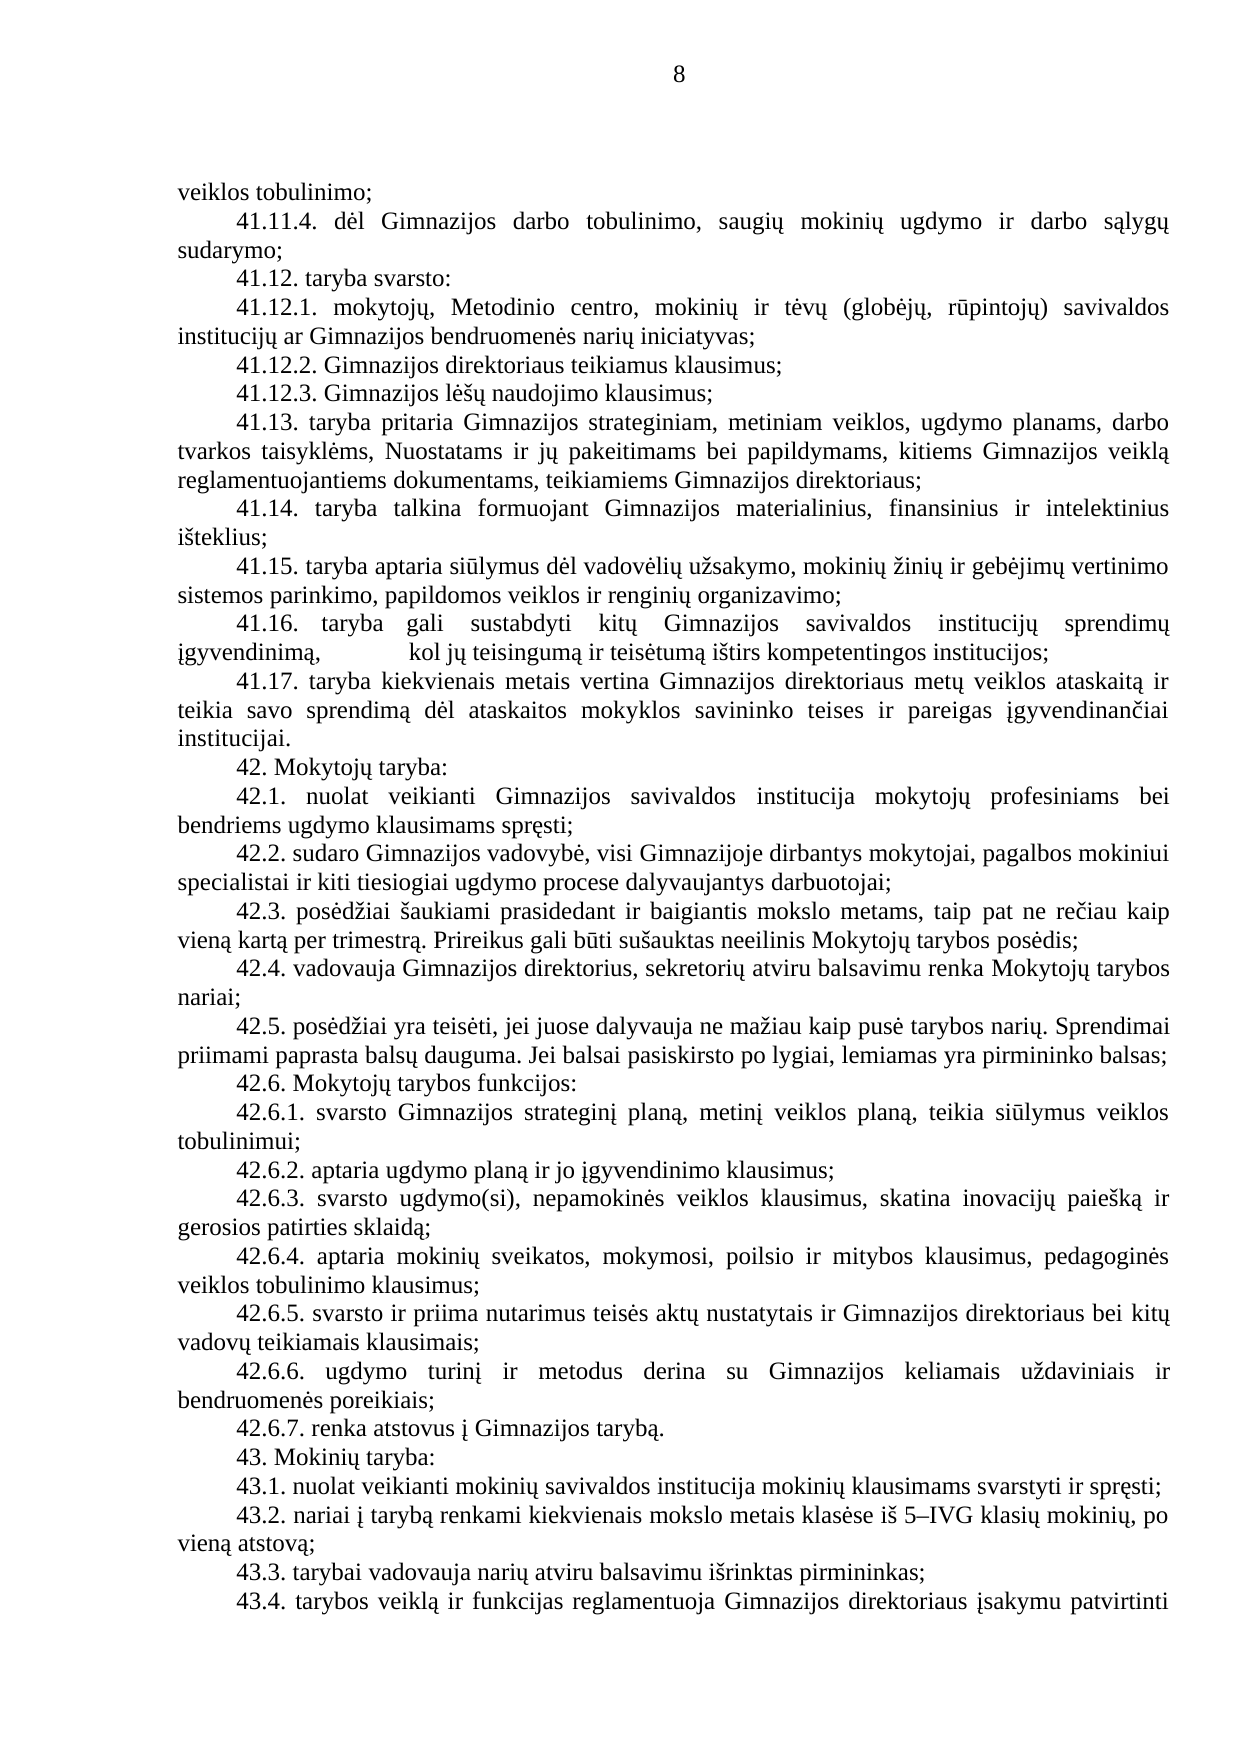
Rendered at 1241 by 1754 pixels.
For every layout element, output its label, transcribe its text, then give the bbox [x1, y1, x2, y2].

text 41.11.4. dėl Gimnazijos darbo tobulinimo, saugių mokinių ugdymo ir darbo sąlygų sudarymo; [177, 206, 1170, 263]
text 43.4. tarybos veiklą ir funkcijas reglamentuoja Gimnazijos direktoriaus įsakymu patvirtinti [177, 1586, 1170, 1615]
text 42.6.6. ugdymo turinį ir metodus derina su Gimnazijos keliamais uždaviniais ir bendruomenės poreikiais; [177, 1356, 1170, 1413]
text 42.4. vadovauja Gimnazijos direktorius, sekretorių atviru balsavimu renka Mokytojų tarybos nariai; [177, 953, 1170, 1011]
text 42.6.4. aptaria mokinių sveikatos, mokymosi, poilsio ir mitybos klausimus, pedagoginės veiklos tobulinimo klausimus; [177, 1241, 1170, 1298]
text 42.6.7. renka atstovus į Gimnazijos tarybą. [177, 1413, 1170, 1442]
text veiklos tobulinimo; [177, 177, 1170, 206]
text 41.16. taryba gali sustabdyti kitų Gimnazijos savivaldos institucijų sprendimų įgyvendinimą, kol jų teisingumą ir teisėtumą ištirs kompetentingos institucijos; [177, 608, 1170, 666]
text 42.1. nuolat veikianti Gimnazijos savivaldos institucija mokytojų profesiniams bei bendriems ugdymo klausimams spręsti; [177, 781, 1170, 838]
text 41.15. taryba aptaria siūlymus dėl vadovėlių užsakymo, mokinių žinių ir gebėjimų vertinimo sistemos parinkimo, papildomos veiklos ir renginių organizavimo; [177, 551, 1170, 608]
text 42.5. posėdžiai yra teisėti, jei juose dalyvauja ne mažiau kaip pusė tarybos narių. Sprendimai priimami paprasta balsų dauguma. Jei balsai pasiskirsto po lygiai, lemiamas yra pirmininko balsas; [177, 1011, 1170, 1068]
text 41.12.2. Gimnazijos direktoriaus teikiamus klausimus; [177, 350, 1170, 378]
text 41.14. taryba talkina formuojant Gimnazijos materialinius, finansinius ir intelektinius išteklius; [177, 493, 1170, 551]
text 43.1. nuolat veikianti mokinių savivaldos institucija mokinių klausimams svarstyti ir spręsti; [177, 1471, 1170, 1500]
text 41.12.1. mokytojų, Metodinio centro, mokinių ir tėvų (globėjų, rūpintojų) savivaldos institucijų ar Gimnazijos bendruomenės narių iniciatyvas; [177, 292, 1170, 350]
text 42.2. sudaro Gimnazijos vadovybė, visi Gimnazijoje dirbantys mokytojai, pagalbos mokiniui specialistai ir kiti tiesiogiai ugdymo procese dalyvaujantys darbuotojai; [177, 838, 1170, 896]
text 42.6.2. aptaria ugdymo planą ir jo įgyvendinimo klausimus; [177, 1155, 1170, 1183]
text 41.17. taryba kiekvienais metais vertina Gimnazijos direktoriaus metų veiklos ataskaitą ir teikia savo sprendimą dėl ataskaitos mokyklos savininko teises ir pareigas įgyvendinančiai institucijai. [177, 666, 1170, 752]
text 41.13. taryba pritaria Gimnazijos strateginiam, metiniam veiklos, ugdymo planams, darbo tvarkos taisyklėms, Nuostatams ir jų pakeitimams bei papildymams, kitiems Gimnazijos veiklą reglamentuojantiems dokumentams, teikiamiems Gimnazijos direktoriaus; [177, 407, 1170, 493]
text 42.6.3. svarsto ugdymo(si), nepamokinės veiklos klausimus, skatina inovacijų paiešką ir gerosios patirties sklaidą; [177, 1183, 1170, 1241]
text 43. Mokinių taryba: [177, 1442, 1170, 1471]
text 41.12. taryba svarsto: [177, 263, 1170, 292]
text 42.6. Mokytojų tarybos funkcijos: [177, 1068, 1170, 1097]
text 42.6.1. svarsto Gimnazijos strateginį planą, metinį veiklos planą, teikia siūlymus veiklos tobulinimui; [177, 1097, 1170, 1155]
text 41.12.3. Gimnazijos lėšų naudojimo klausimus; [177, 378, 1170, 407]
text 42.3. posėdžiai šaukiami prasidedant ir baigiantis mokslo metams, taip pat ne rečiau kaip vieną kartą per trimestrą. Prireikus gali būti sušauktas neeilinis Mokytojų tarybos posėdis; [177, 896, 1170, 953]
text 42.6.5. svarsto ir priima nutarimus teisės aktų nustatytais ir Gimnazijos direktoriaus bei kitų vadovų teikiamais klausimais; [177, 1298, 1170, 1356]
text 42. Mokytojų taryba: [177, 752, 1170, 781]
text 43.3. tarybai vadovauja narių atviru balsavimu išrinktas pirmininkas; [177, 1557, 1170, 1586]
text 43.2. nariai į tarybą renkami kiekvienais mokslo metais klasėse iš 5–IVG klasių mokinių, po vieną atstovą; [177, 1500, 1170, 1557]
